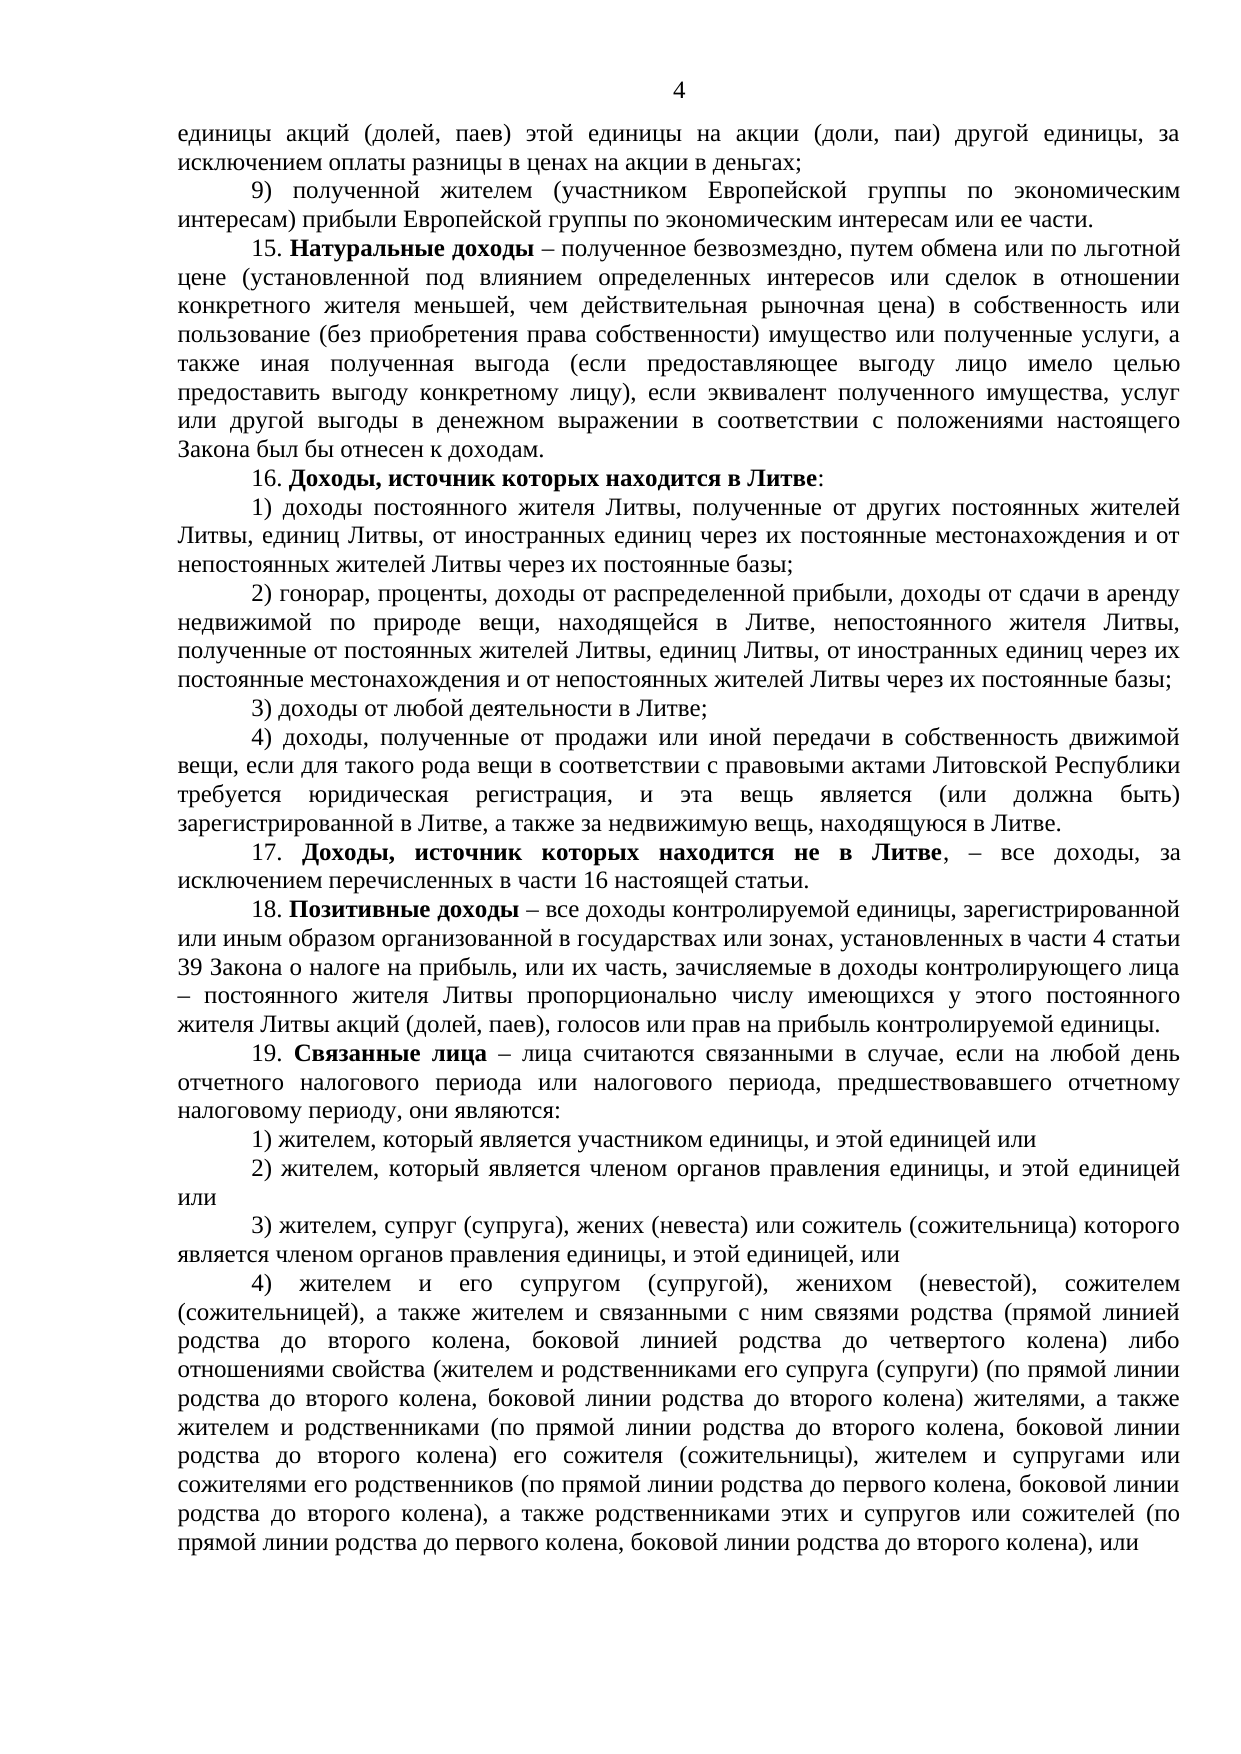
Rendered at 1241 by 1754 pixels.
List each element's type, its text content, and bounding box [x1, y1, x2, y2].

text 19. Связанные лица – лица считаются связанными в случае, если на любой день отчетного налогового периода или налогового периода, предшествовавшего отчетному налоговому периоду, они являются: [177, 1038, 1181, 1124]
text 1) жителем, который является участником единицы, и этой единицей или [177, 1124, 1181, 1153]
text 17. Доходы, источник которых находится не в Литве, – все доходы, за исключением перечисленных в части 16 настоящей статьи. [177, 837, 1181, 894]
text 2) гонорар, проценты, доходы от распределенной прибыли, доходы от сдачи в аренду недвижимой по природе вещи, находящейся в Литве, непостоянного жителя Литвы, полученные от постоянных жителей Литвы, единиц Литвы, от иностранных единиц через их постоянные местонахождения и от непостоянных жителей Литвы через их постоянные базы; [177, 578, 1181, 693]
text 2) жителем, который является членом органов правления единицы, и этой единицей или [177, 1153, 1181, 1211]
text 4) доходы, полученные от продажи или иной передачи в собственность движимой вещи, если для такого рода вещи в соответствии с правовыми актами Литовской Республики требуется юридическая регистрация, и эта вещь является (или должна быть) зарегистрированной в Литве, а также за недвижимую вещь, находящуюся в Литве. [177, 722, 1181, 837]
text единицы акций (долей, паев) этой единицы на акции (доли, паи) другой единицы, за исключением оплаты разницы в ценах на акции в деньгах; [177, 118, 1181, 176]
text 3) жителем, супруг (супруга), жених (невеста) или сожитель (сожительница) которого является членом органов правления единицы, и этой единицей, или [177, 1211, 1181, 1268]
text 16. Доходы, источник которых находится в Литве: [177, 463, 1181, 492]
text 1) доходы постоянного жителя Литвы, полученные от других постоянных жителей Литвы, единиц Литвы, от иностранных единиц через их постоянные местонахождения и от непостоянных жителей Литвы через их постоянные базы; [177, 492, 1181, 578]
text 18. Позитивные доходы – все доходы контролируемой единицы, зарегистрированной или иным образом организованной в государствах или зонах, установленных в части 4 статьи 39 Закона о налоге на прибыль, или их часть, зачисляемые в доходы контролирующего лица – постоянного жителя Литвы пропорционально числу имеющихся у этого постоянного жителя Литвы акций (долей, паев), голосов или прав на прибыль контролируемой единицы. [177, 894, 1181, 1038]
text 4) жителем и его супругом (супругой), женихом (невестой), сожителем (сожительницей), а также жителем и связанными с ним связями родства (прямой линией родства до второго колена, боковой линией родства до четвертого колена) либо отношениями свойства (жителем и родственниками его супруга (супруги) (по прямой линии родства до второго колена, боковой линии родства до второго колена) жителями, а также жителем и родственниками (по прямой линии родства до второго колена, боковой линии родства до второго колена) его сожителя (сожительницы), жителем и супругами или сожителями его родственников (по прямой линии родства до первого колена, боковой линии родства до второго колена), а также родственниками этих и супругов или сожителей (по прямой линии родства до первого колена, боковой линии родства до второго колена), или [177, 1268, 1181, 1556]
text 15. Натуральные доходы – полученное безвозмездно, путем обмена или по льготной цене (установленной под влиянием определенных интересов или сделок в отношении конкретного жителя меньшей, чем действительная рыночная цена) в собственность или пользование (без приобретения права собственности) имущество или полученные услуги, а также иная полученная выгода (если предоставляющее выгоду лицо имело целью предоставить выгоду конкретному лицу), если эквивалент полученного имущества, услуг или другой выгоды в денежном выражении в соответствии с положениями настоящего Закона был бы отнесен к доходам. [177, 233, 1181, 463]
text 3) доходы от любой деятельности в Литве; [177, 693, 1181, 722]
text 9) полученной жителем (участником Европейской группы по экономическим интересам) прибыли Европейской группы по экономическим интересам или ее части. [177, 176, 1181, 233]
